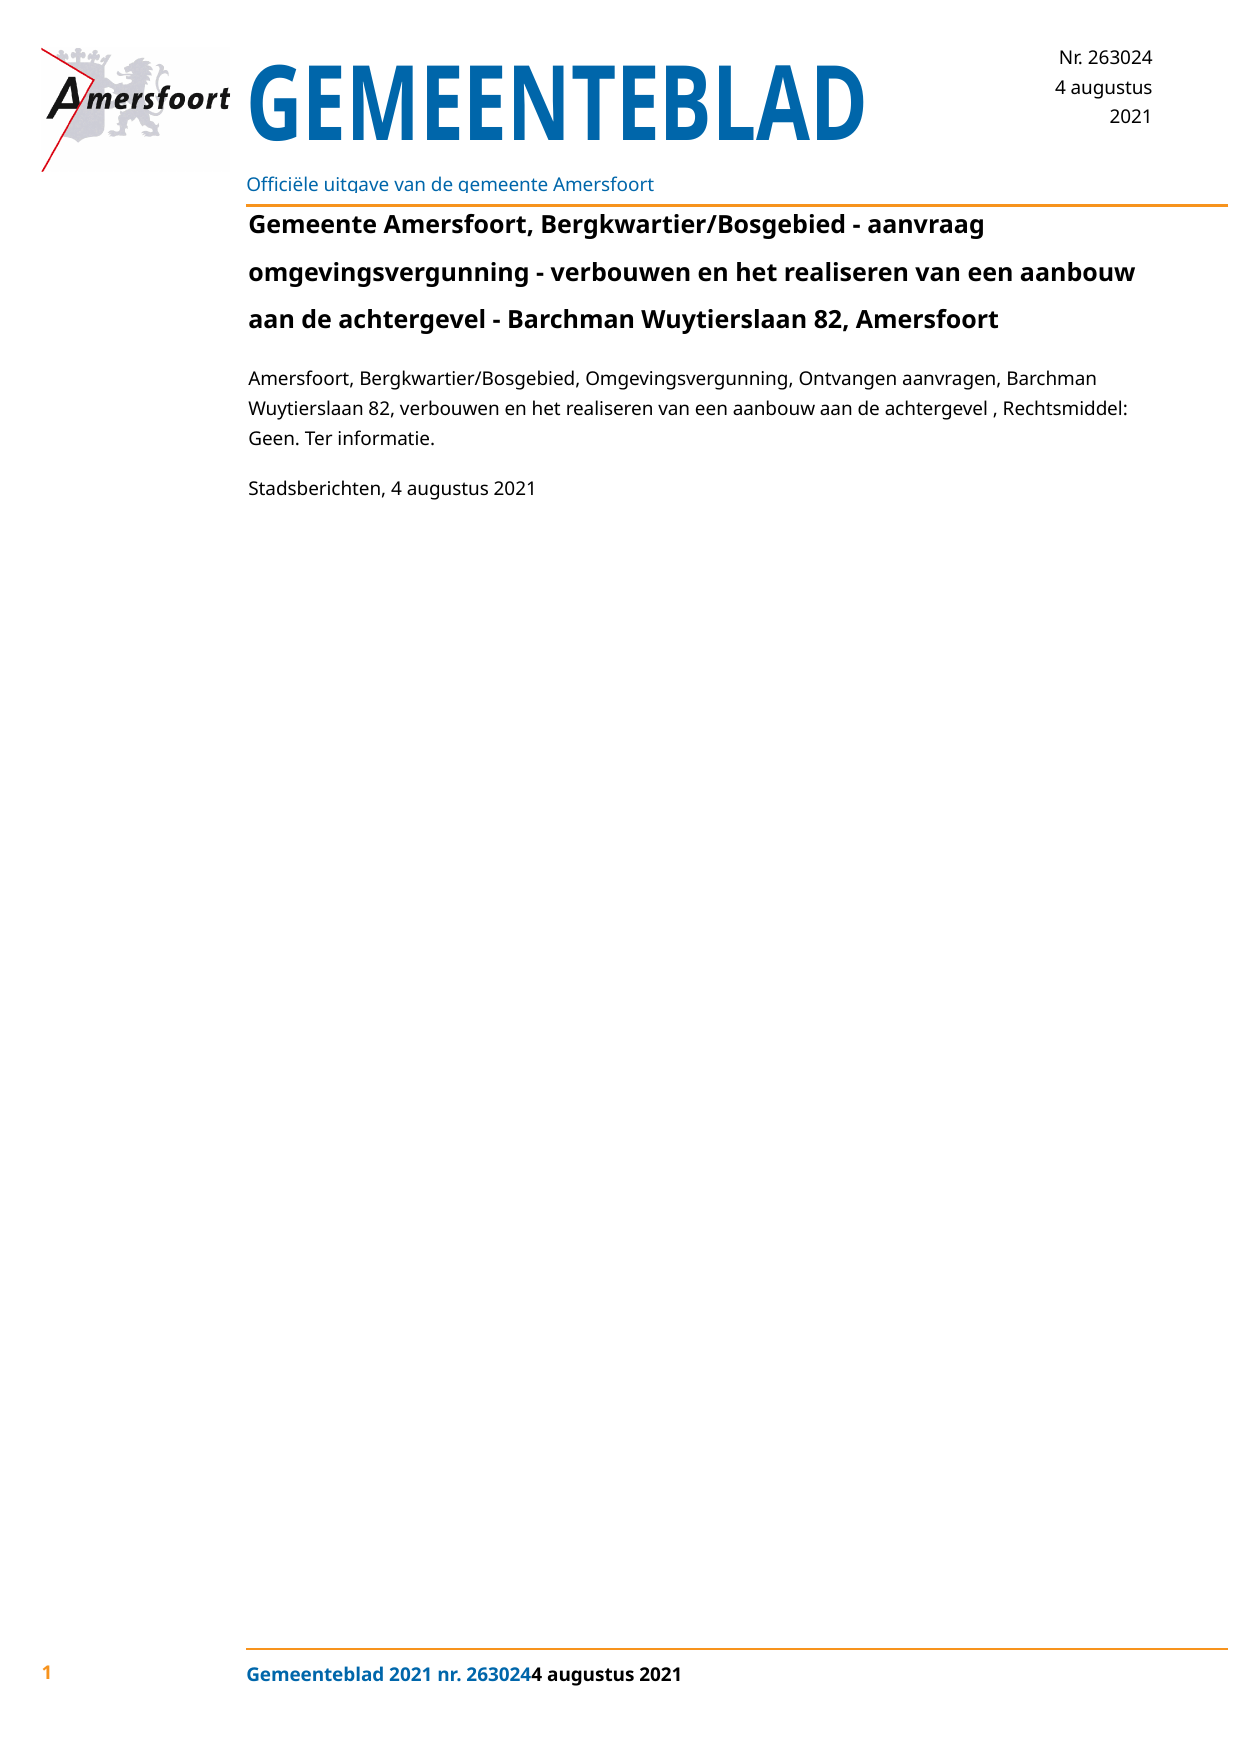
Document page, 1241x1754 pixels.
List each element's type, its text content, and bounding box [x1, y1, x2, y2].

text Stadsberichten, 4 augustus 2021 [248, 475, 1152, 501]
text Gemeente Amersfoort, Bergkwartier/Bosgebied - aanvraag omgevingsvergunning - verbouwen en het realiseren van een aanbouw aan de achtergevel - Barchman Wuytierslaan 82, Amersfoort [248, 207, 1152, 336]
picture [41, 47, 231, 172]
text Amersfoort, Bergkwartier/Bosgebied, Omgevingsvergunning, Ontvangen aanvragen, Barchman Wuytierslaan 82, verbouwen en het realiseren van een aanbouw aan de achtergevel , Rechtsmiddel: Geen. Ter informatie. [248, 366, 1152, 450]
